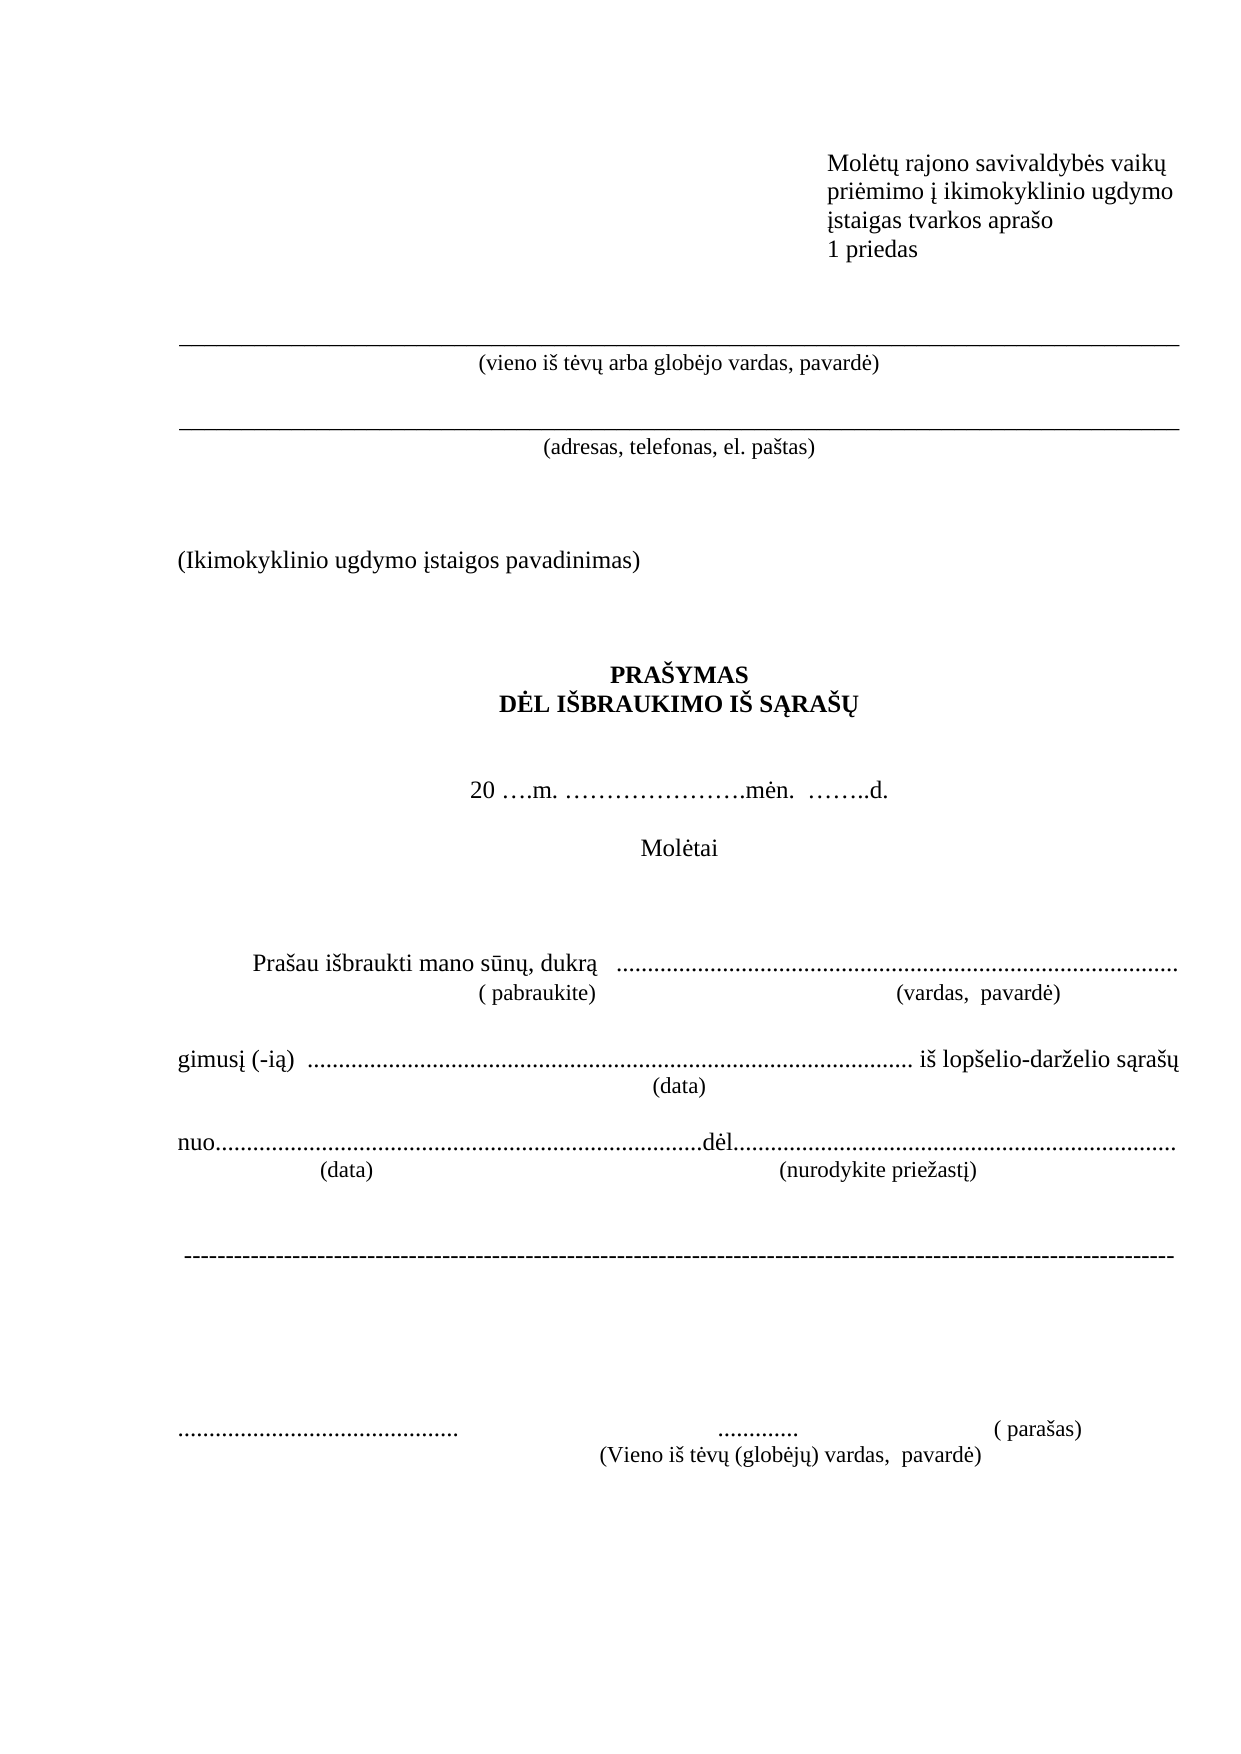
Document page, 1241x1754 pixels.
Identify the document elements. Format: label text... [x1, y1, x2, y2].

text ............................................. ............. ( parašas) (Vieno iš tėvų (globėjų) vardas, pavardė) [177, 1413, 1181, 1468]
text DĖL IŠBRAUKIMO IŠ SĄRAŠŲ [177, 689, 1181, 718]
text Prašau išbraukti mano sūnų, dukrą .......................................................................................... [177, 948, 1181, 977]
text (Ikimokyklinio ugdymo įstaigos pavadinimas) [177, 545, 1181, 574]
text 20 ….m. ………………….mėn. ……..d. [177, 775, 1181, 804]
text įstaigas tvarkos aprašo [827, 205, 1181, 234]
text Molėtų rajono savivaldybės vaikų [177, 148, 1181, 176]
text (adresas, telefonas, el. paštas) [177, 433, 1181, 459]
text ( pabraukite) (vardas, pavardė) [177, 977, 1181, 1005]
text ----------------------------------------------------------------------------------------------------------------------- [177, 1240, 1181, 1269]
text (data) (nurodykite priežastį) [177, 1156, 1181, 1183]
text ________________________________________________________________________________ [177, 404, 1181, 433]
text 1 priedas [827, 234, 1181, 263]
text priėmimo į ikimokyklinio ugdymo [827, 176, 1181, 205]
text PRAŠYMAS [177, 660, 1181, 689]
text Molėtai [177, 833, 1181, 862]
text (data) [177, 1072, 1181, 1099]
text ________________________________________________________________________________ [177, 320, 1181, 349]
text (vieno iš tėvų arba globėjo vardas, pavardė) [177, 349, 1181, 375]
text nuo..............................................................................dėl....................................................................... [177, 1127, 1181, 1156]
text gimusį (-ią) ................................................................................................. iš lopšelio-darželio sąrašų [177, 1005, 1181, 1072]
